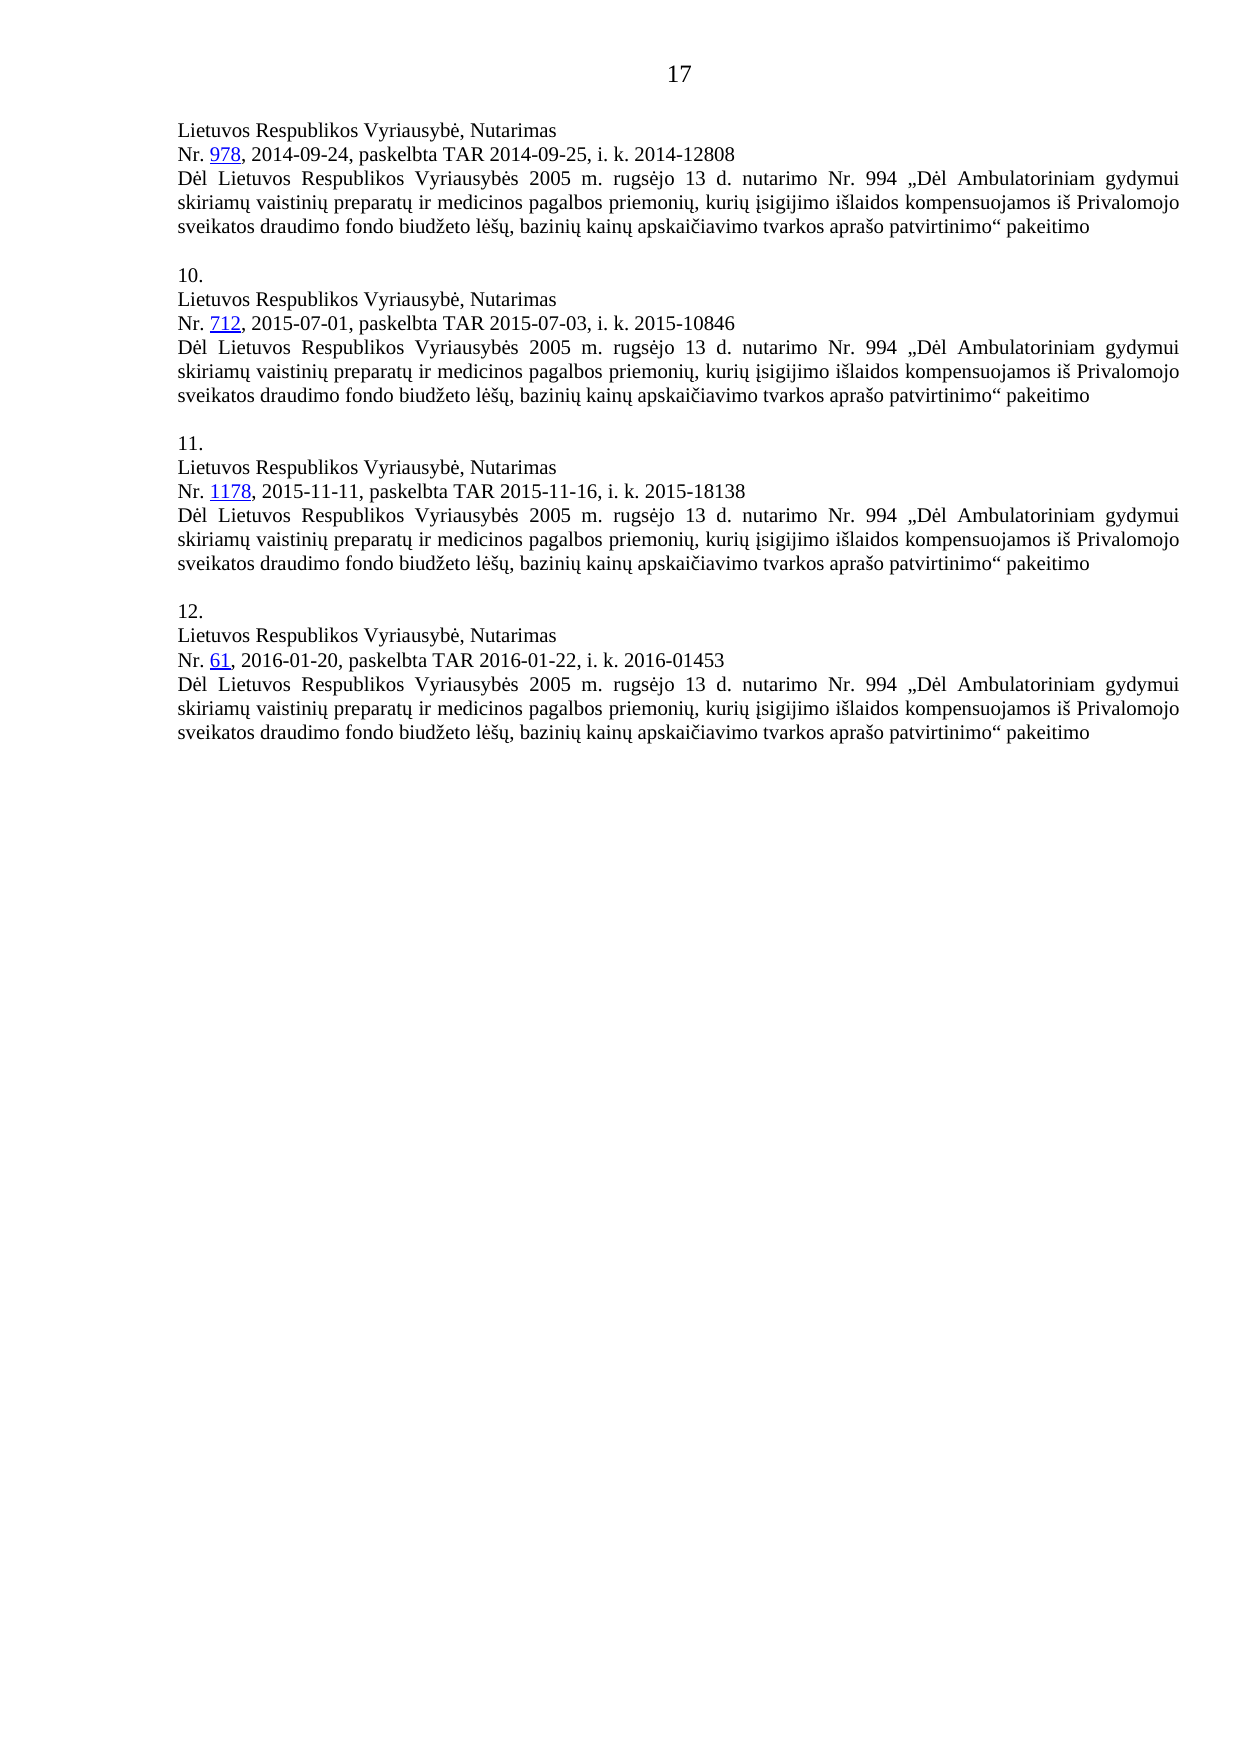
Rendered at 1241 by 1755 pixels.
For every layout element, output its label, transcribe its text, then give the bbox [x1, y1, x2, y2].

text 12. [177, 599, 1181, 623]
text Nr. 1178, 2015-11-11, paskelbta TAR 2015-11-16, i. k. 2015-18138 [177, 479, 1181, 503]
text Nr. 61, 2016-01-20, paskelbta TAR 2016-01-22, i. k. 2016-01453 [177, 647, 1181, 672]
text Dėl Lietuvos Respublikos Vyriausybės 2005 m. rugsėjo 13 d. nutarimo Nr. 994 „Dėl Ambulatoriniam gydymui skiriamų vaistinių preparatų ir medicinos pagalbos priemonių, kurių įsigijimo išlaidos kompensuojamos iš Privalomojo sveikatos draudimo fondo biudžeto lėšų, bazinių kainų apskaičiavimo tvarkos aprašo patvirtinimo“ pakeitimo [177, 672, 1181, 744]
text 11. [177, 431, 1181, 455]
text Lietuvos Respublikos Vyriausybė, Nutarimas [177, 623, 1181, 647]
text 10. [177, 262, 1181, 287]
text Lietuvos Respublikos Vyriausybė, Nutarimas [177, 287, 1181, 311]
text Lietuvos Respublikos Vyriausybė, Nutarimas [177, 118, 1181, 142]
text Dėl Lietuvos Respublikos Vyriausybės 2005 m. rugsėjo 13 d. nutarimo Nr. 994 „Dėl Ambulatoriniam gydymui skiriamų vaistinių preparatų ir medicinos pagalbos priemonių, kurių įsigijimo išlaidos kompensuojamos iš Privalomojo sveikatos draudimo fondo biudžeto lėšų, bazinių kainų apskaičiavimo tvarkos aprašo patvirtinimo“ pakeitimo [177, 166, 1181, 238]
text Lietuvos Respublikos Vyriausybė, Nutarimas [177, 455, 1181, 479]
text Nr. 978, 2014-09-24, paskelbta TAR 2014-09-25, i. k. 2014-12808 [177, 142, 1181, 166]
text Nr. 712, 2015-07-01, paskelbta TAR 2015-07-03, i. k. 2015-10846 [177, 311, 1181, 335]
text Dėl Lietuvos Respublikos Vyriausybės 2005 m. rugsėjo 13 d. nutarimo Nr. 994 „Dėl Ambulatoriniam gydymui skiriamų vaistinių preparatų ir medicinos pagalbos priemonių, kurių įsigijimo išlaidos kompensuojamos iš Privalomojo sveikatos draudimo fondo biudžeto lėšų, bazinių kainų apskaičiavimo tvarkos aprašo patvirtinimo“ pakeitimo [177, 335, 1181, 407]
text Dėl Lietuvos Respublikos Vyriausybės 2005 m. rugsėjo 13 d. nutarimo Nr. 994 „Dėl Ambulatoriniam gydymui skiriamų vaistinių preparatų ir medicinos pagalbos priemonių, kurių įsigijimo išlaidos kompensuojamos iš Privalomojo sveikatos draudimo fondo biudžeto lėšų, bazinių kainų apskaičiavimo tvarkos aprašo patvirtinimo“ pakeitimo [177, 503, 1181, 575]
